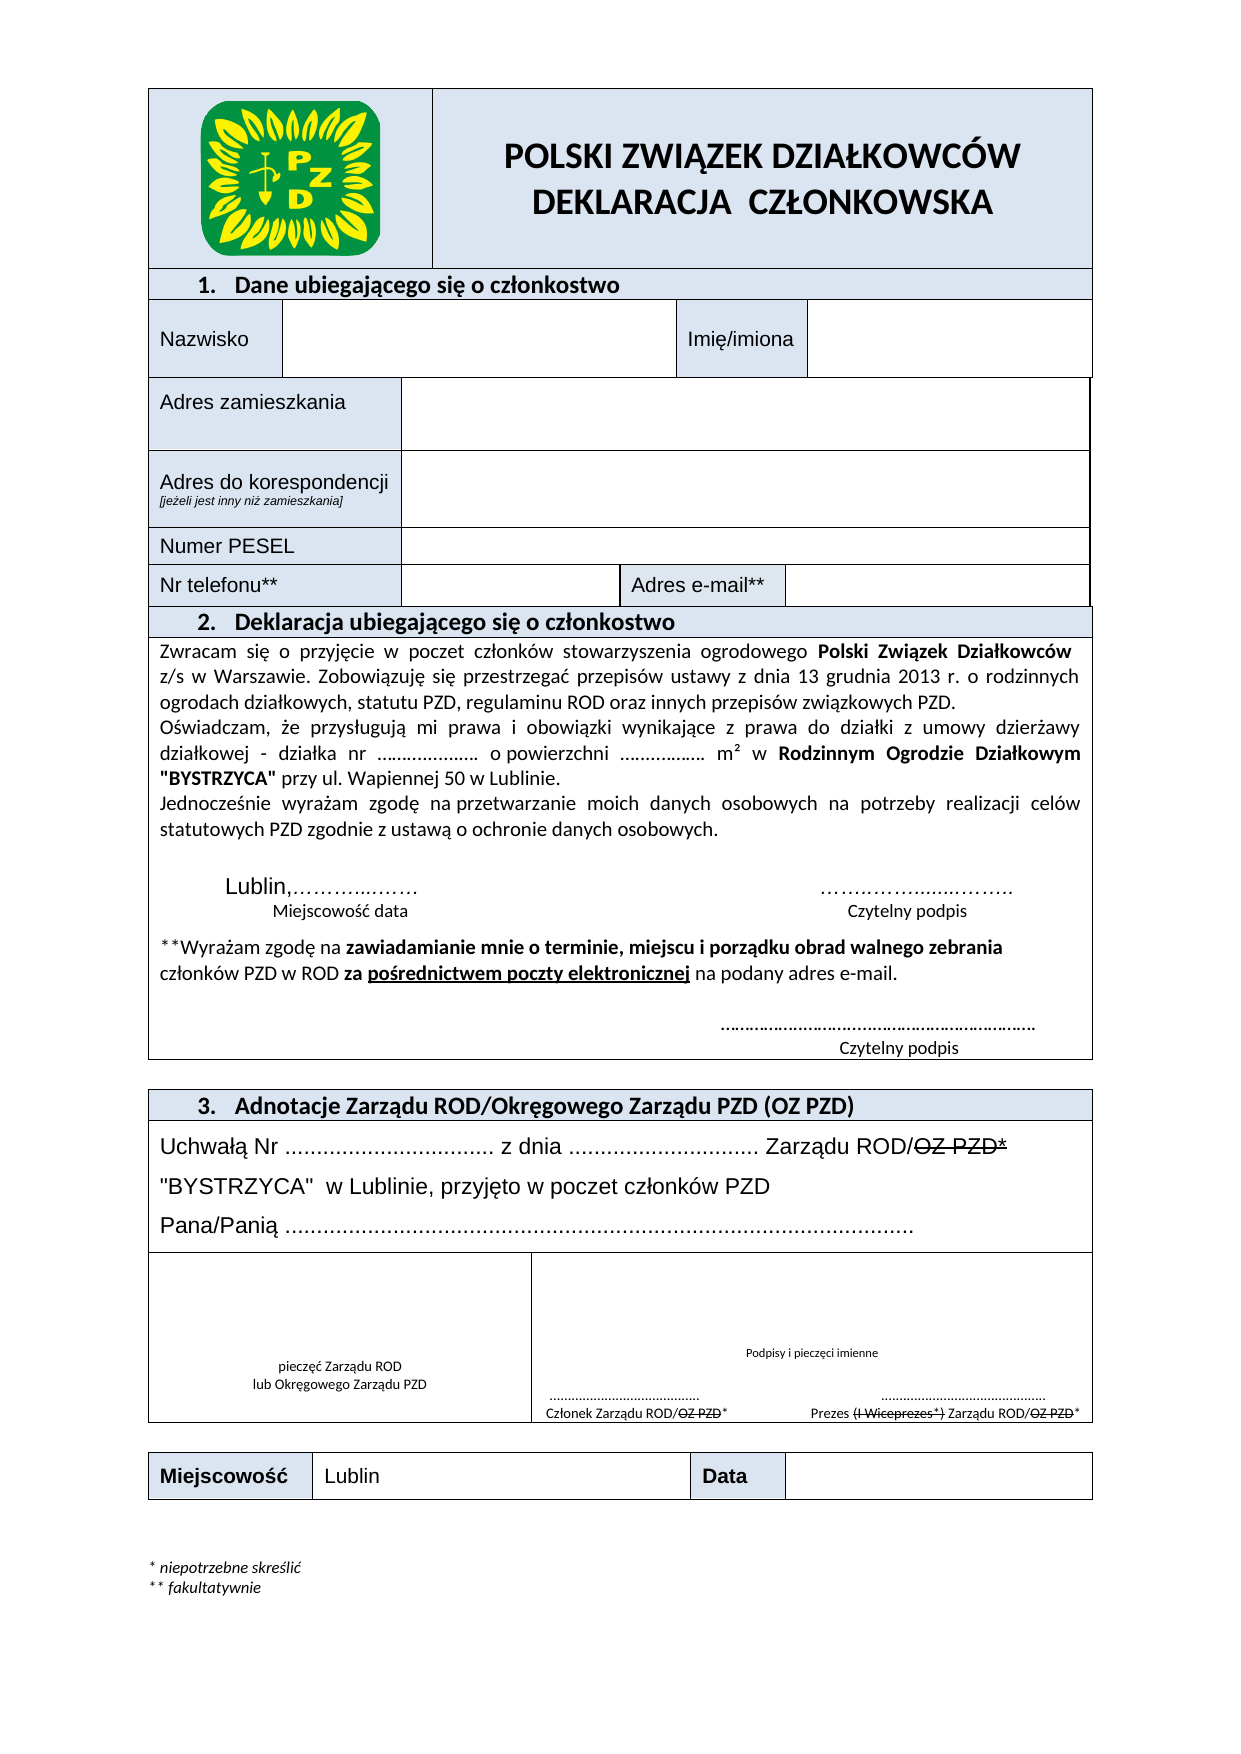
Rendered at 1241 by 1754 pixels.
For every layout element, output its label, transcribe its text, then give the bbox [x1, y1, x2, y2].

table_cell Data [691, 1453, 785, 1498]
table_cell Adres zamieszkania [149, 378, 401, 449]
table_header [149, 89, 432, 268]
table_cell Numer PESEL [149, 528, 401, 564]
table_cell [1091, 377, 1116, 449]
table_cell [1093, 1120, 1116, 1252]
table_cell [148, 1423, 1092, 1452]
table_cell [1091, 450, 1116, 527]
table_cell [1093, 1252, 1116, 1422]
table_cell Deklaracja ubiegającego się o członkostwo [149, 607, 1092, 637]
table_cell [148, 1060, 1092, 1089]
text ** fakultatywnie [148, 1577, 1092, 1598]
table_cell [402, 451, 1089, 527]
table_header POLSKI ZWIĄZEK DZIAŁKOWCÓW DEKLARACJA CZŁONKOWSKA [433, 89, 1092, 268]
table_cell [1093, 606, 1116, 637]
table_cell Podpisy i pieczęci imienne ......................................... ............................................. Członek Zarządu ROD/OZ PZD* Prezes (I Wiceprezes*) Zarządu ROD/OZ PZD* [532, 1253, 1092, 1422]
table_header [1093, 88, 1116, 268]
table_cell pieczęć Zarządu ROD lub Okręgowego Zarządu PZD [149, 1253, 531, 1422]
table_cell [1093, 299, 1116, 377]
table_cell [1093, 268, 1116, 299]
table_cell Uchwałą Nr ................................. z dnia .............................. Zarządu ROD/OZ PZD* "BYSTRZYCA" w Lublinie, przyjęto w poczet członków PZD Pana/Panią ................................................................................................... [149, 1121, 1092, 1252]
text * niepotrzebne skreślić [148, 1557, 1092, 1577]
table_cell [402, 378, 1089, 449]
table_cell Miejscowość [149, 1453, 312, 1498]
table_cell Adres e-mail** [621, 565, 785, 606]
table_cell [402, 565, 619, 606]
table_cell Adnotacje Zarządu ROD/Okręgowego Zarządu PZD (OZ PZD) [149, 1090, 1092, 1120]
picture [200, 101, 381, 256]
table_cell [283, 300, 676, 377]
table_cell [1093, 1422, 1116, 1452]
table_cell Nazwisko [149, 300, 282, 377]
table_cell [1091, 564, 1116, 606]
table_cell [1093, 1452, 1116, 1498]
table_cell [1093, 1089, 1116, 1120]
table_cell [1093, 1059, 1116, 1089]
table_cell Imię/imiona [677, 300, 807, 377]
table_cell Lublin [313, 1453, 690, 1498]
table_cell [786, 1453, 1092, 1498]
table_cell [1093, 637, 1116, 1059]
table_cell Adres do korespondencji [jeżeli jest inny niż zamieszkania] [149, 451, 401, 527]
table_cell Nr telefonu** [149, 565, 401, 606]
table_cell [808, 300, 1092, 377]
table_cell Dane ubiegającego się o członkostwo [149, 269, 1092, 299]
table_cell Zwracam się o przyjęcie w poczet członków stowarzyszenia ogrodowego Polski Związek Działkowców z/s w Warszawie. Zobowiązuję się przestrzegać przepisów ustawy z dnia 13 grudnia 2013 r. o rodzinnych ogrodach działkowych, statutu PZD, regulaminu ROD oraz innych przepisów związkowych PZD. Oświadczam, że przysługują mi prawa i obowiązki wynikające z prawa do działki z umowy dzierżawy działkowej - działka nr ……..........…. o powierzchni ….......……. m² w Rodzinnym Ogrodzie Działkowym "BYSTRZYCA" przy ul. Wapiennej 50 w Lublinie. Jednocześnie wyrażam zgodę na przetwarzanie moich danych osobowych na potrzeby realizacji celów statutowych PZD zgodnie z ustawą o ochronie danych osobowych. Lublin,………....…… ……..……........…….. Miejscowość data Czytelny podpis **Wyrażam zgodę na zawiadamianie mnie o terminie, miejscu i porządku obrad walnego zebrania członków PZD w ROD za pośrednictwem poczty elektronicznej na podany adres e-mail. ……………..……….....……………………………. Czytelny podpis [149, 638, 1092, 1059]
table_cell [402, 528, 1089, 564]
table_cell [786, 565, 1089, 606]
table_cell [1091, 527, 1116, 564]
